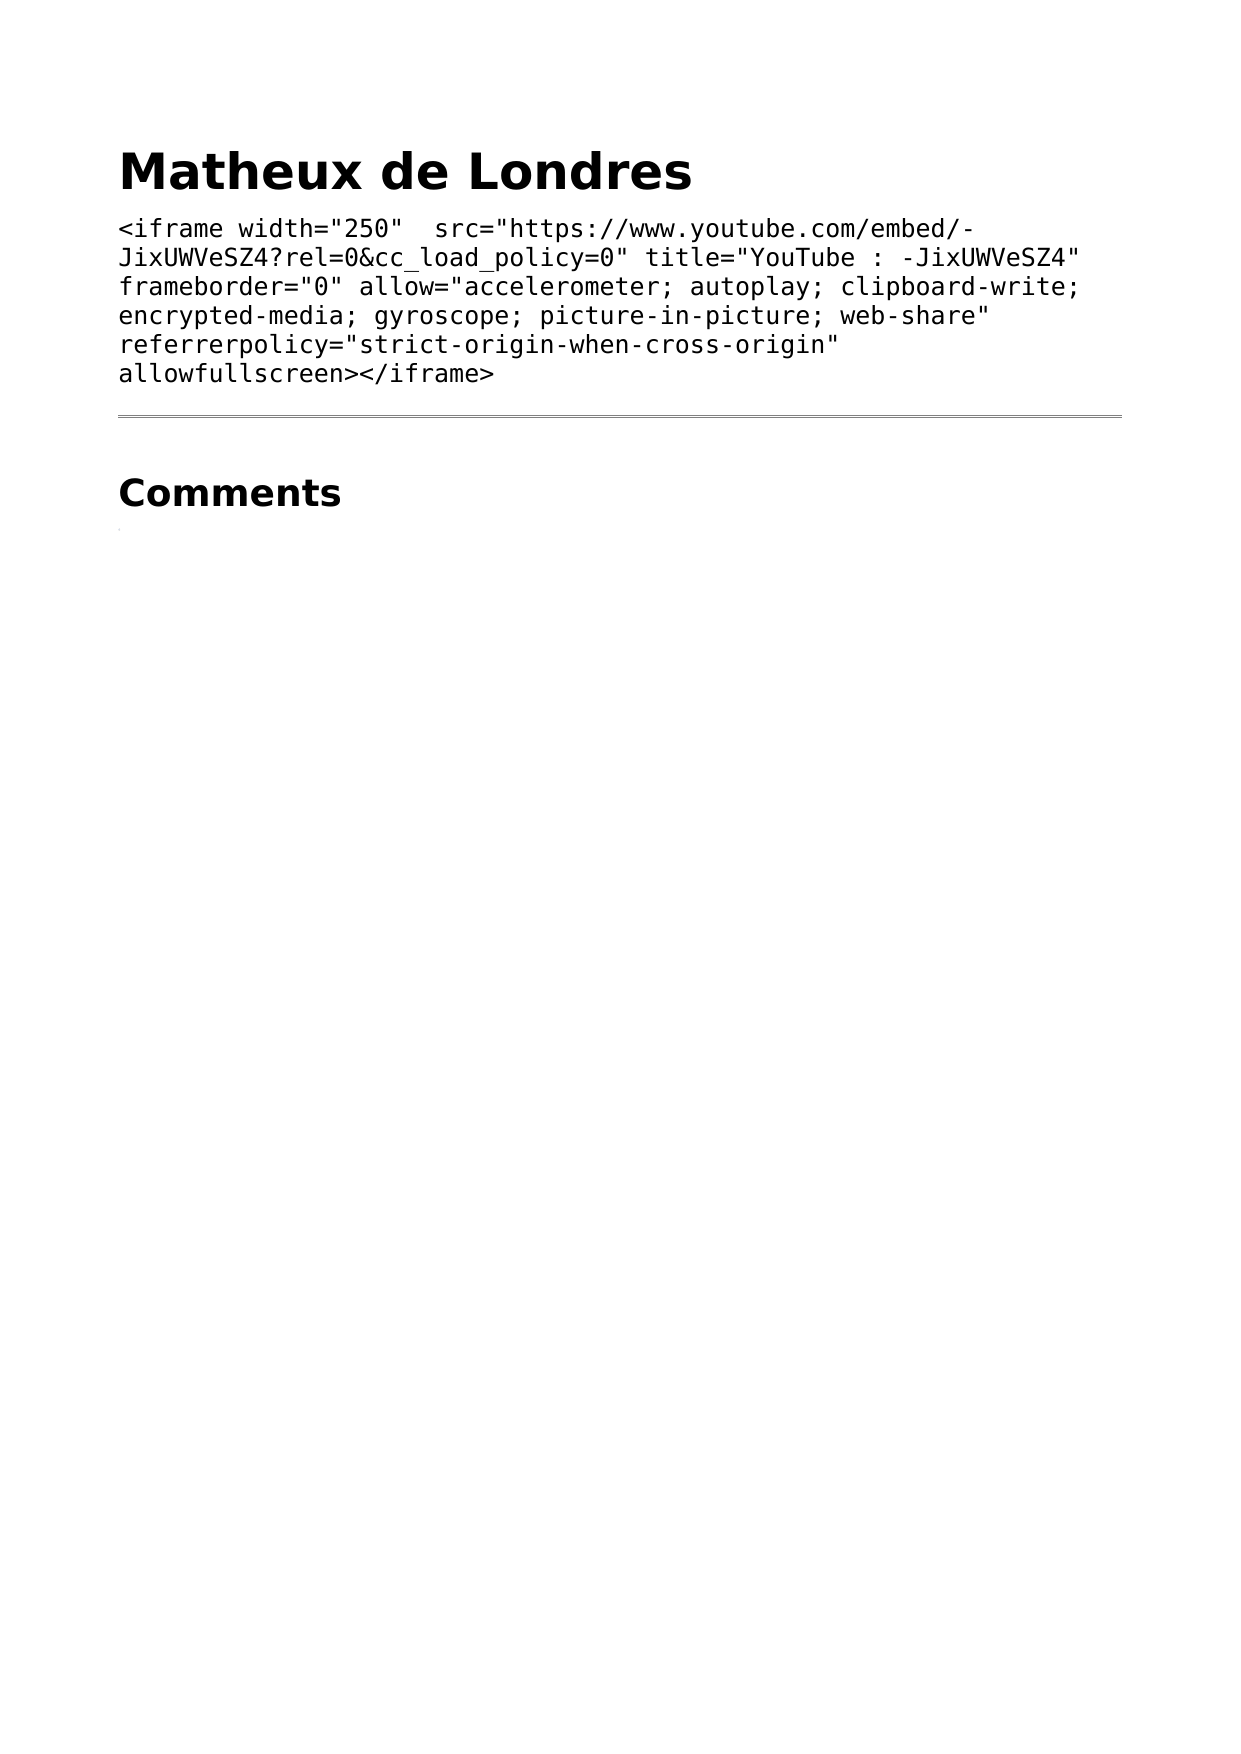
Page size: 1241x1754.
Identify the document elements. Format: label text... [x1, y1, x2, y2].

text <iframe width="250" src="https://www.youtube.com/embed/-JixUWVeSZ4?rel=0&cc_load_policy=0" title="YouTube : -JixUWVeSZ4" frameborder="0" allow="accelerometer; autoplay; clipboard-write; encrypted-media; gyroscope; picture-in-picture; web-share" referrerpolicy="strict-origin-when-cross-origin" allowfullscreen></iframe> [118, 214, 1122, 389]
subtitle Matheux de Londres [118, 143, 1122, 201]
subtitle Comments [118, 472, 1122, 516]
